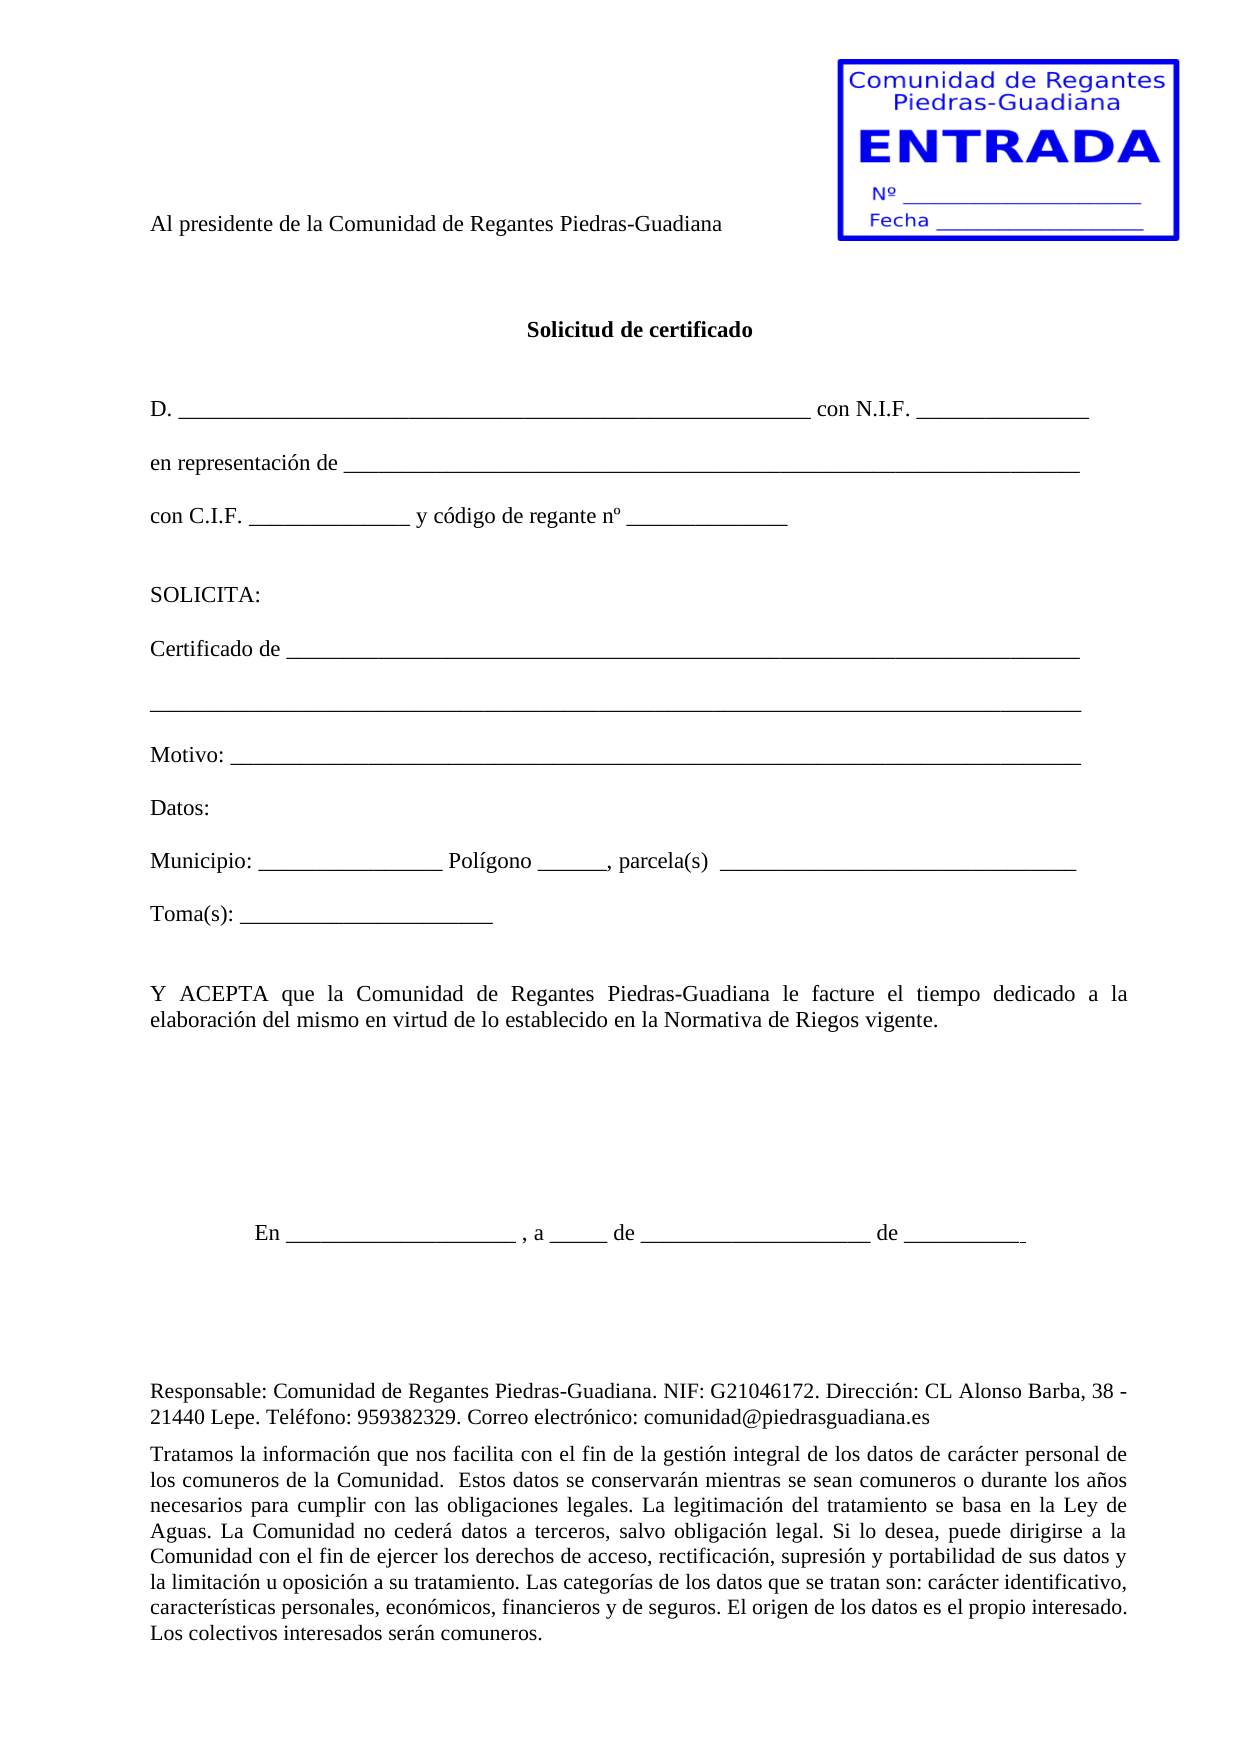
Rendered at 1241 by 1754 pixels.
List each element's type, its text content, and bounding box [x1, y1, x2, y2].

text Al presidente de la Comunidad de Regantes Piedras-Guadiana [150, 209, 837, 236]
text Toma(s): ______________________ [150, 900, 1130, 927]
picture [837, 59, 1180, 241]
text D. _______________________________________________________ con N.I.F. _______________ [150, 395, 1130, 422]
text con C.I.F. ______________ y código de regante nº ______________ [150, 502, 1130, 528]
text Y ACEPTA que la Comunidad de Regantes Piedras-Guadiana le facture el tiempo dedicado a la elaboración del mismo en virtud de lo establecido en la Normativa de Riegos vigente. [150, 980, 1130, 1033]
text Responsable: Comunidad de Regantes Piedras-Guadiana. NIF: G21046172. Dirección: CL Alonso Barba, 38 - 21440 Lepe. Teléfono: 959382329. Correo electrónico: comunidad@piedrasguadiana.es [150, 1378, 1130, 1429]
text SOLICITA: [150, 581, 1130, 608]
text _________________________________________________________________________________ [150, 687, 1130, 714]
text Solicitud de certificado [150, 316, 1130, 342]
text en representación de ________________________________________________________________ [150, 448, 1130, 475]
text Tratamos la información que nos facilita con el fin de la gestión integral de los datos de carácter personal de los comuneros de la Comunidad. Estos datos se conservarán mientras se sean comuneros o durante los años necesarios para cumplir con las obligaciones legales. La legitimación del tratamiento se basa en la Ley de Aguas. La Comunidad no cederá datos a terceros, salvo obligación legal. Si lo desea, puede dirigirse a la Comunidad con el fin de ejercer los derechos de acceso, rectificación, supresión y portabilidad de sus datos y la limitación u oposición a su tratamiento. Las categorías de los datos que se tratan son: carácter identificativo, características personales, económicos, financieros y de seguros. El origen de los datos es el propio interesado. Los colectivos interesados serán comuneros. [150, 1441, 1130, 1645]
text Municipio: ________________ Polígono ______, parcela(s) _______________________________ [150, 847, 1130, 873]
text Datos: [150, 794, 1130, 820]
text En ____________________ , a _____ de ____________________ de __________ [150, 1219, 1130, 1245]
text Certificado de _____________________________________________________________________ [150, 634, 1130, 661]
text Motivo: __________________________________________________________________________ [150, 741, 1130, 767]
